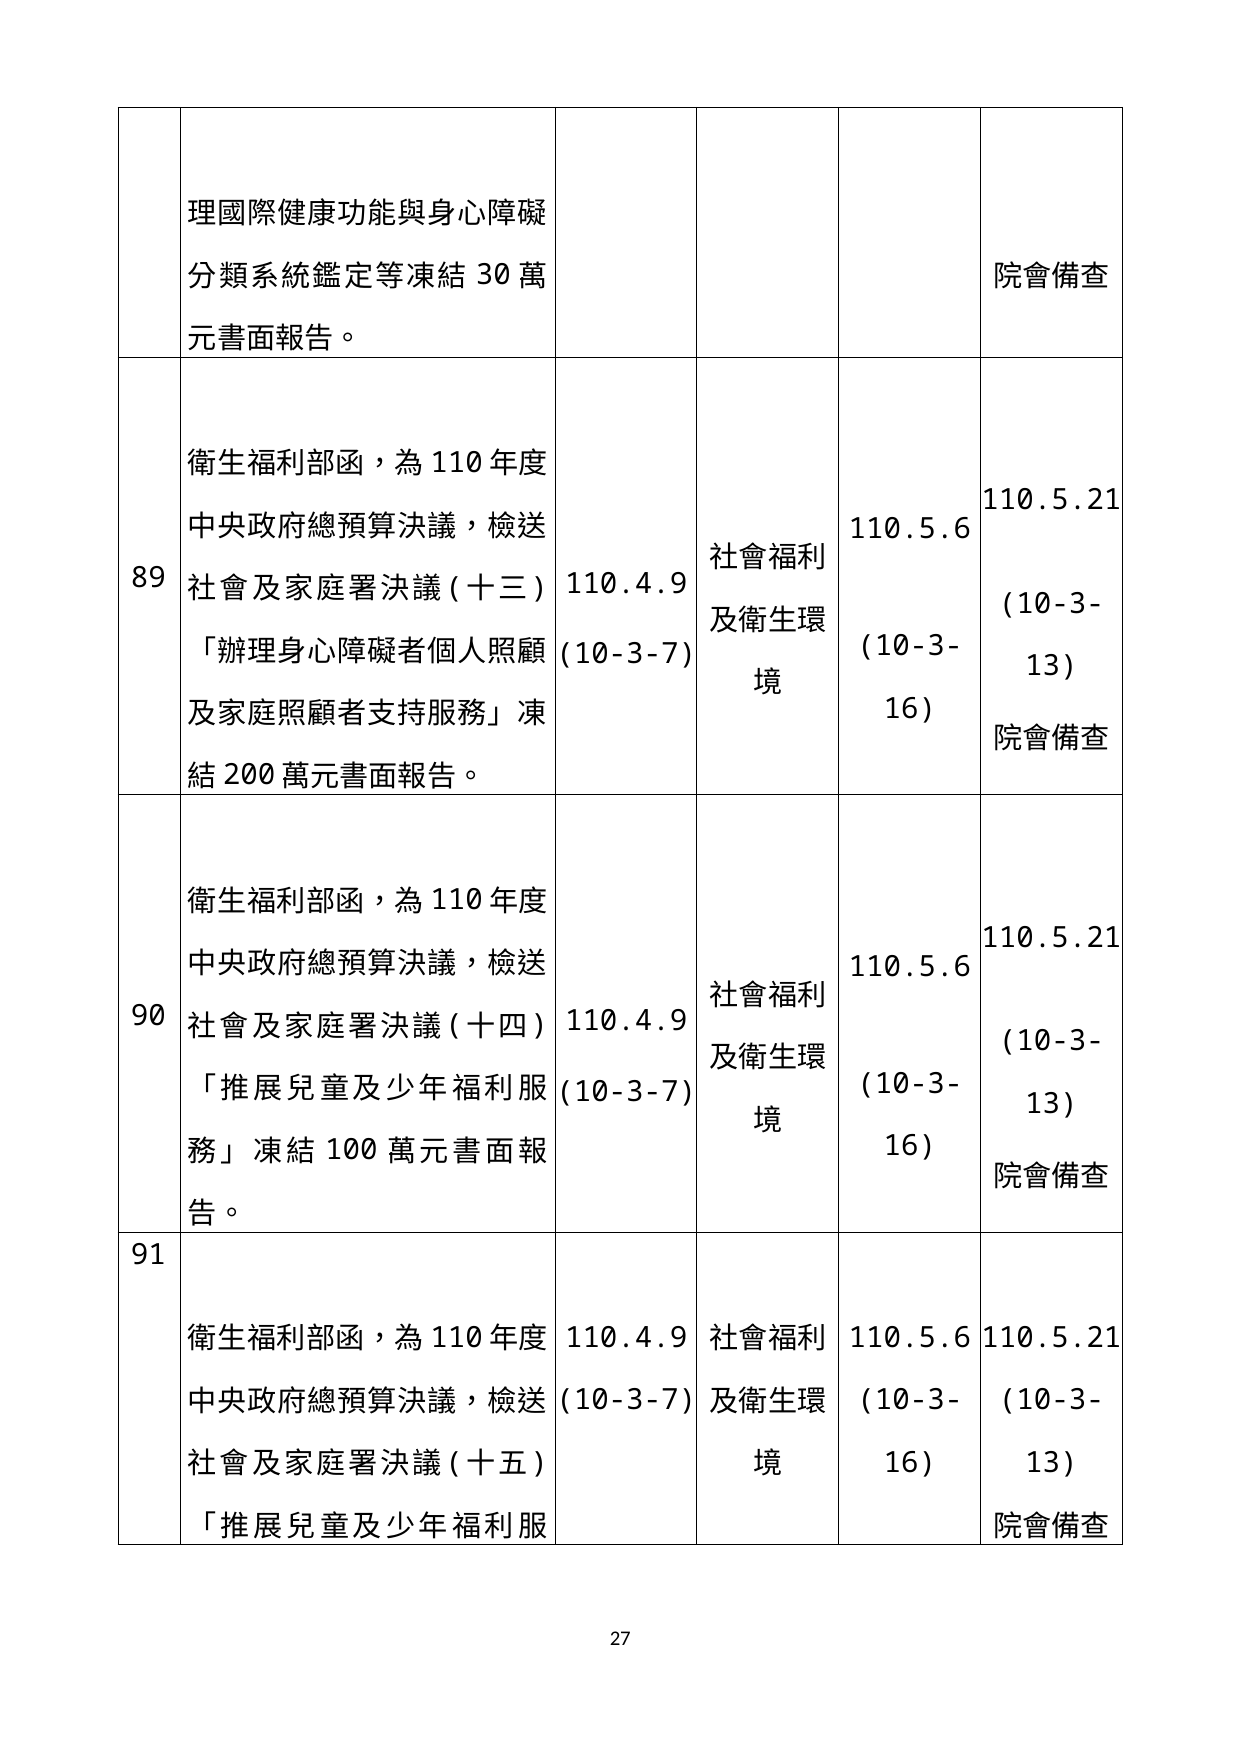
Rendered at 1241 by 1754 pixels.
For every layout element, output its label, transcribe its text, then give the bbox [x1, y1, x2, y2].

table_cell 社會福利及衛生環境 [697, 795, 838, 1232]
table_cell 110.4.9 (10-3-7) [556, 1233, 696, 1544]
table_cell 110.5.6 (10-3-16) [839, 358, 980, 794]
table_cell 社會福利及衛生環境 [697, 1233, 838, 1544]
table_cell 110.5.21 (10-3-13) 院會備查 [981, 358, 1122, 794]
table_cell 110.5.6 (10-3-16) [839, 1233, 980, 1544]
table_cell 110.4.9 (10-3-7) [556, 358, 696, 794]
table_cell [119, 795, 180, 1232]
table_cell [119, 358, 180, 794]
table_cell 理國際健康功能與身心障礙分類系統鑑定等凍結30萬元書面報告。 [181, 108, 555, 357]
table_cell 衛生福利部函，為110年度中央政府總預算決議，檢送社會及家庭署決議(十三)「辦理身心障礙者個人照顧及家庭照顧者支持服務」凍結200萬元書面報告。 [181, 358, 555, 794]
table_cell 衛生福利部函，為110年度中央政府總預算決議，檢送社會及家庭署決議(十五)「推展兒童及少年福利服 [181, 1233, 555, 1544]
table_cell [556, 108, 696, 357]
table_cell [119, 108, 180, 357]
table_cell [119, 1233, 180, 1544]
table_cell [839, 108, 980, 357]
table_cell 衛生福利部函，為110年度中央政府總預算決議，檢送社會及家庭署決議(十四)「推展兒童及少年福利服務」凍結100萬元書面報告。 [181, 795, 555, 1232]
table_cell [697, 108, 838, 357]
table_cell 社會福利及衛生環境 [697, 358, 838, 794]
table_cell 110.4.9 (10-3-7) [556, 795, 696, 1232]
table_cell 110.5.6 (10-3-16) [839, 795, 980, 1232]
table_cell 院會備查 [981, 108, 1122, 357]
table_cell 110.5.21 (10-3-13) 院會備查 [981, 795, 1122, 1232]
table_cell 110.5.21 (10-3-13) 院會備查 [981, 1233, 1122, 1544]
